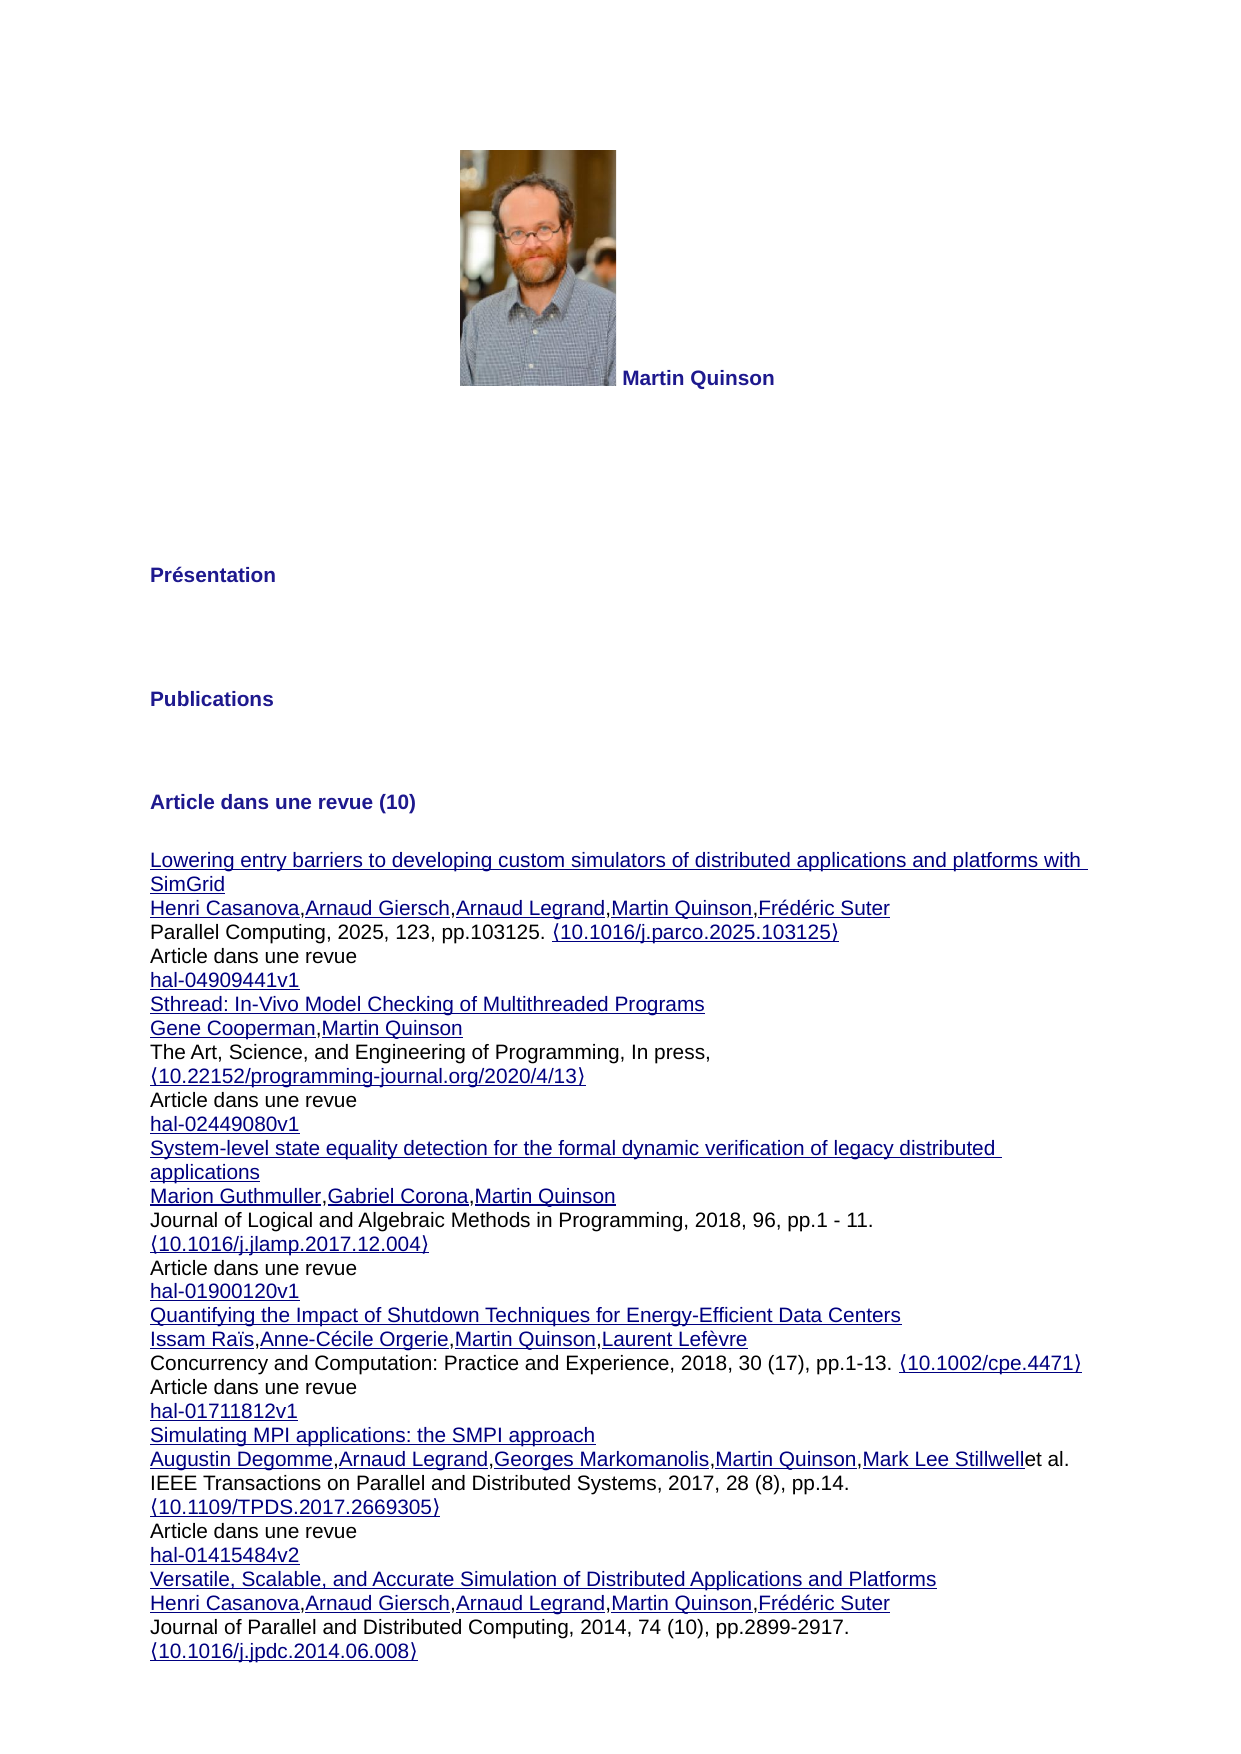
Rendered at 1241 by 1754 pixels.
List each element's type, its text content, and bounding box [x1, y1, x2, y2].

subtitle Article dans une revue (10) [150, 790, 1090, 814]
table_cell System-level state equality detection for the formal dynamic verification of legacy distributed applications Marion Guthmuller,Gabriel Corona,Martin Quinson Journal of Logical and Algebraic Methods in Programming, 2018, 96, pp.1 - 11. ⟨10.1016/j.jlamp.2017.12.004⟩ Article dans une revue hal-01900120v1 [150, 1136, 1090, 1303]
picture [460, 150, 617, 386]
table_cell Sthread: In-Vivo Model Checking of Multithreaded Programs Gene Cooperman,Martin Quinson The Art, Science, and Engineering of Programming, In press, ⟨10.22152/programming-journal.org/2020/4/13⟩ Article dans une revue hal-02449080v1 [150, 992, 1090, 1136]
table_cell Simulating MPI applications: the SMPI approach Augustin Degomme,Arnaud Legrand,Georges Markomanolis,Martin Quinson,Mark Lee Stillwellet al. IEEE Transactions on Parallel and Distributed Systems, 2017, 28 (8), pp.14. ⟨10.1109/TPDS.2017.2669305⟩ Article dans une revue hal-01415484v2 [150, 1423, 1090, 1567]
subtitle Présentation [150, 563, 1090, 587]
subtitle Publications [150, 687, 1090, 711]
table_cell Quantifying the Impact of Shutdown Techniques for Energy-Efficient Data Centers Issam Raïs,Anne-Cécile Orgerie,Martin Quinson,Laurent Lefèvre Concurrency and Computation: Practice and Experience, 2018, 30 (17), pp.1-13. ⟨10.1002/cpe.4471⟩ Article dans une revue hal-01711812v1 [150, 1303, 1090, 1423]
table_header Lowering entry barriers to developing custom simulators of distributed applications and platforms with SimGrid Henri Casanova,Arnaud Giersch,Arnaud Legrand,Martin Quinson,Frédéric Suter Parallel Computing, 2025, 123, pp.103125. ⟨10.1016/j.parco.2025.103125⟩ Article dans une revue hal-04909441v1 [150, 848, 1090, 992]
table_cell Versatile, Scalable, and Accurate Simulation of Distributed Applications and Platforms Henri Casanova,Arnaud Giersch,Arnaud Legrand,Martin Quinson,Frédéric Suter Journal of Parallel and Distributed Computing, 2014, 74 (10), pp.2899-2917. ⟨10.1016/j.jpdc.2014.06.008⟩ [150, 1567, 1090, 1663]
subtitle Martin Quinson [150, 150, 1090, 390]
